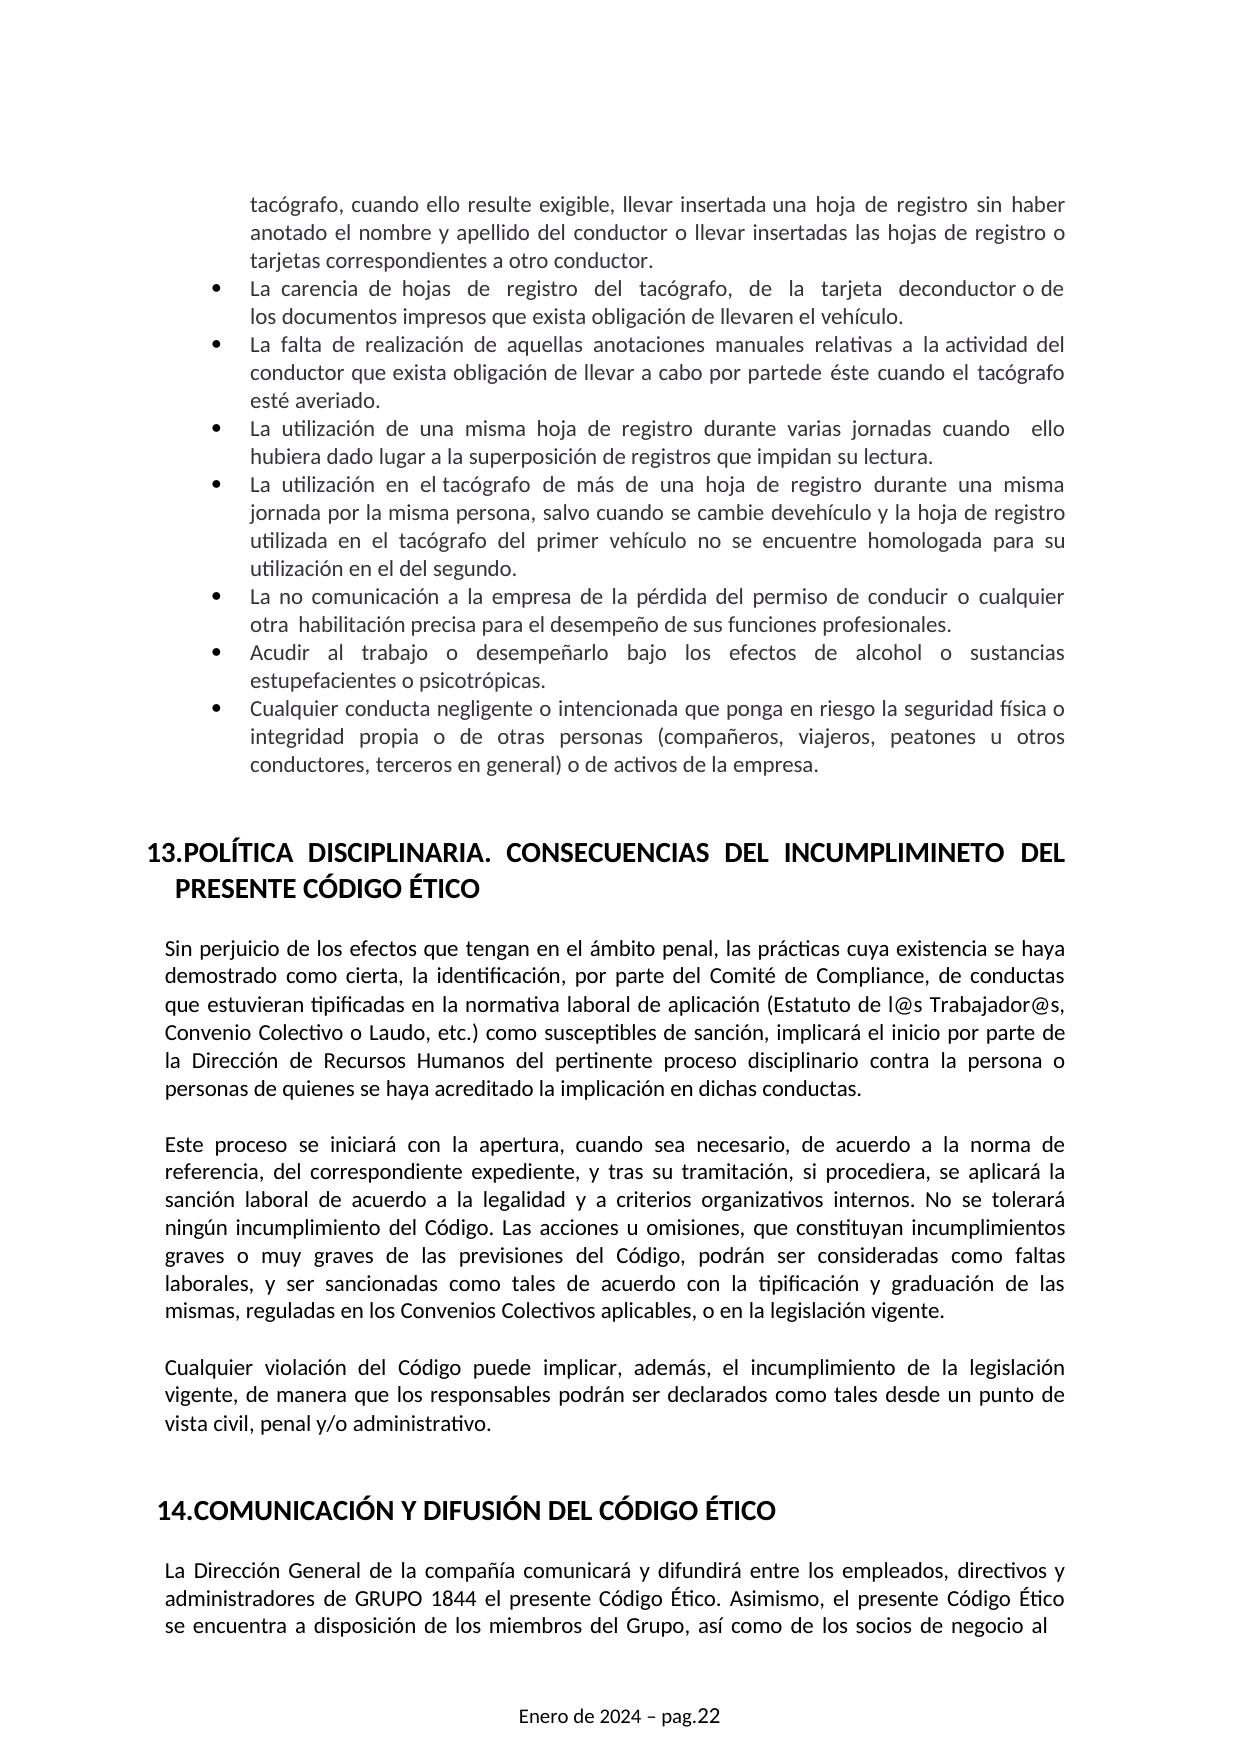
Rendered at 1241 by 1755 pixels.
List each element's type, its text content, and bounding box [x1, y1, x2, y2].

list POLÍTICA DISCIPLINARIA. CONSECUENCIAS DEL INCUMPLIMINETO DEL PRESENTE CÓDIGO ÉTICO [164, 834, 1065, 906]
list COMUNICACIÓN Y DIFUSIÓN DEL CÓDIGO ÉTICO [175, 1492, 1076, 1528]
text Sin perjuicio de los efectos que tengan en el ámbito penal, las prácticas cuya existencia se haya demostrado como cierta, la identificación, por parte del Comité de Compliance, de conductas que estuvieran tipificadas en la normativa laboral de aplicación (Estatuto de l@s Trabajador@s, Convenio Colectivo o Laudo, etc.) como susceptibles de sanción, implicará el inicio por parte de la Dirección de Recursos Humanos del pertinente proceso disciplinario contra la persona o personas de quienes se haya acreditado la implicación en dichas conductas. [164, 934, 1066, 1102]
list La no comunicación a la empresa de la pérdida del permiso de conducir o cualquier otra habilitación precisa para el desempeño de sus funciones profesionales. [212, 582, 1065, 638]
text La Dirección General de la compañía comunicará y difundirá entre los empleados, directivos y administradores de GRUPO 1844 el presente Código Ético. Asimismo, el presente Código Ético se encuentra a disposición de los miembros del Grupo, así como de los socios de negocio al [164, 1556, 1065, 1640]
text Este proceso se iniciará con la apertura, cuando sea necesario, de acuerdo a la norma de referencia, del correspondiente expediente, y tras su tramitación, si procediera, se aplicará la sanción laboral de acuerdo a la legalidad y a criterios organizativos internos. No se tolerará ningún incumplimiento del Código. Las acciones u omisiones, que constituyan incumplimientos graves o muy graves de las previsiones del Código, podrán ser consideradas como faltas laborales, y ser sancionadas como tales de acuerdo con la tipificación y graduación de las mismas, reguladas en los Convenios Colectivos aplicables, o en la legislación vigente. [164, 1130, 1066, 1324]
list La carencia de hojas de registro del tacógrafo, de la tarjeta deconductor o de los documentos impresos que exista obligación de llevaren el vehículo. [212, 274, 1065, 330]
list La utilización de una misma hoja de registro durante varias jornadas cuando ello hubiera dado lugar a la superposición de registros que impidan su lectura. [212, 414, 1065, 470]
list Cualquier conducta negligente o intencionada que ponga en riesgo la seguridad física o integridad propia o de otras personas (compañeros, viajeros, peatones u otros conductores, terceros en general) o de activos de la empresa. [212, 694, 1065, 778]
text Cualquier violación del Código puede implicar, además, el incumplimiento de la legislación vigente, de manera que los responsables podrán ser declarados como tales desde un punto de vista civil, penal y/o administrativo. [164, 1353, 1066, 1437]
list La falta de realización de aquellas anotaciones manuales relativas a la actividad del conductor que exista obligación de llevar a cabo por partede éste cuando el tacógrafo esté averiado. [212, 330, 1065, 414]
list Acudir al trabajo o desempeñarlo bajo los efectos de alcohol o sustancias estupefacientes o psicotrópicas. [212, 638, 1065, 694]
text tacógrafo, cuando ello resulte exigible, llevar insertada una hoja de registro sin haber anotado el nombre y apellido del conductor o llevar insertadas las hojas de registro o tarjetas correspondientes a otro conductor. [250, 190, 1065, 274]
list La utilización en el tacógrafo de más de una hoja de registro durante una misma jornada por la misma persona, salvo cuando se cambie devehículo y la hoja de registro utilizada en el tacógrafo del primer vehículo no se encuentre homologada para su utilización en el del segundo. [212, 470, 1066, 582]
